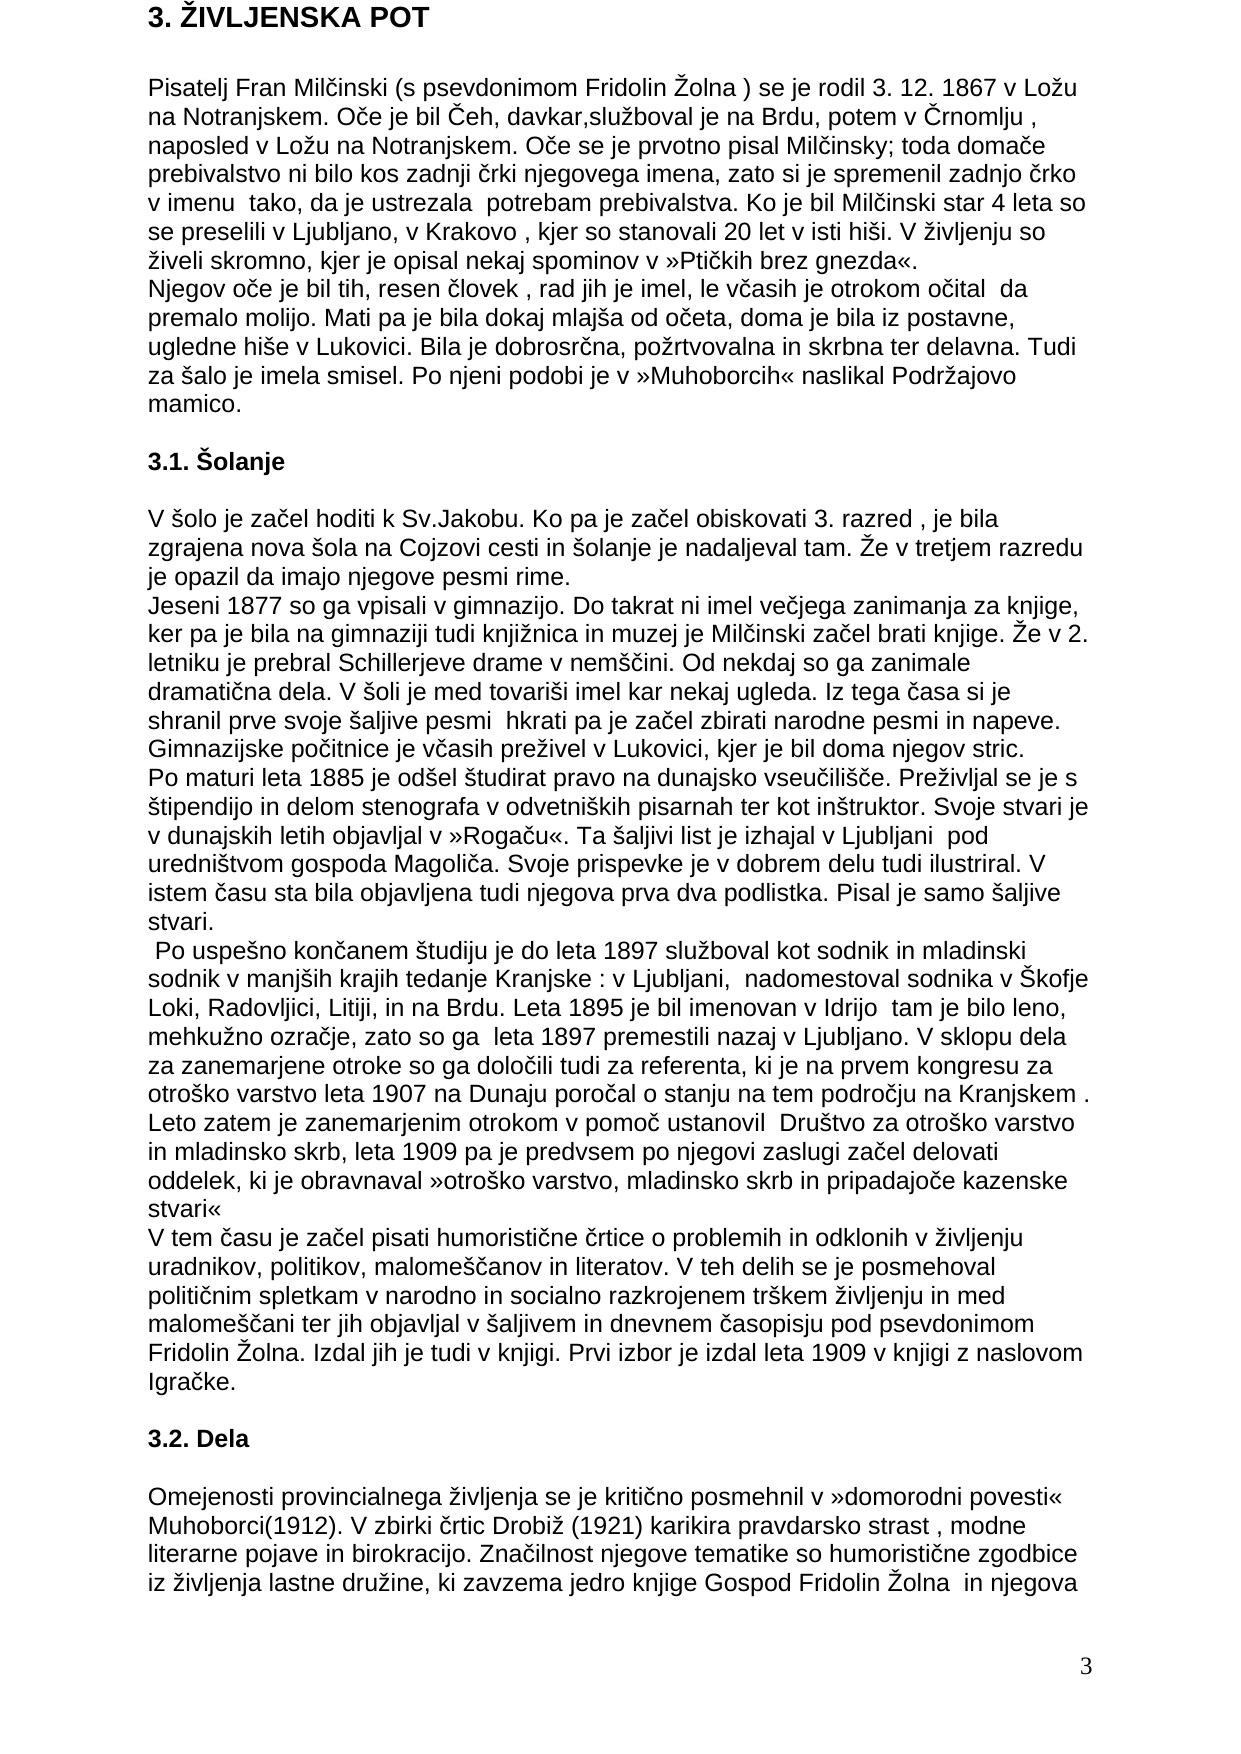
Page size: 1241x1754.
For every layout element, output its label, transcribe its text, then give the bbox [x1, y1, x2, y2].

text V šolo je začel hoditi k Sv.Jakobu. Ko pa je začel obiskovati 3. razred , je bila zgrajena nova šola na Cojzovi cesti in šolanje je nadaljeval tam. Že v tretjem razredu je opazil da imajo njegove pesmi rime. [148, 504, 1092, 591]
text Njegov oče je bil tih, resen človek , rad jih je imel, le včasih je otrokom očital da premalo molijo. Mati pa je bila dokaj mlajša od očeta, doma je bila iz postavne, ugledne hiše v Lukovici. Bila je dobrosrčna, požrtvovalna in skrbna ter delavna. Tudi za šalo je imela smisel. Po njeni podobi je v »Muhoborcih« naslikal Podržajovo mamico. [148, 274, 1092, 418]
text V tem času je začel pisati humoristične črtice o problemih in odklonih v življenju uradnikov, politikov, malomeščanov in literatov. V teh delih se je posmehoval političnim spletkam v narodno in socialno razkrojenem trškem življenju in med malomeščani ter jih objavljal v šaljivem in dnevnem časopisju pod psevdonimom Fridolin Žolna. Izdal jih je tudi v knjigi. Prvi izbor je izdal leta 1909 v knjigi z naslovom Igračke. [148, 1223, 1092, 1396]
text Po uspešno končanem študiju je do leta 1897 služboval kot sodnik in mladinski sodnik v manjših krajih tedanje Kranjske : v Ljubljani, nadomestoval sodnika v Škofje Loki, Radovljici, Litiji, in na Brdu. Leta 1895 je bil imenovan v Idrijo tam je bilo leno, mehkužno ozračje, zato so ga leta 1897 premestili nazaj v Ljubljano. V sklopu dela za zanemarjene otroke so ga določili tudi za referenta, ki je na prvem kongresu za otroško varstvo leta 1907 na Dunaju poročal o stanju na tem področju na Kranjskem . Leto zatem je zanemarjenim otrokom v pomoč ustanovil Društvo za otroško varstvo in mladinsko skrb, leta 1909 pa je predvsem po njegovi zaslugi začel delovati oddelek, ki je obravnaval »otroško varstvo, mladinsko skrb in pripadajoče kazenske stvari« [148, 936, 1092, 1223]
text Pisatelj Fran Milčinski (s psevdonimom Fridolin Žolna ) se je rodil 3. 12. 1867 v Ložu na Notranjskem. Oče je bil Čeh, davkar,služboval je na Brdu, potem v Črnomlju , naposled v Ložu na Notranjskem. Oče se je prvotno pisal Milčinsky; toda domače prebivalstvo ni bilo kos zadnji črki njegovega imena, zato si je spremenil zadnjo črko v imenu tako, da je ustrezala potrebam prebivalstva. Ko je bil Milčinski star 4 leta so se preselili v Ljubljano, v Krakovo , kjer so stanovali 20 let v isti hiši. V življenju so živeli skromno, kjer je opisal nekaj spominov v »Ptičkih brez gnezda«. [148, 73, 1092, 274]
text 3.1. Šolanje [148, 447, 1092, 476]
text Po maturi leta 1885 je odšel študirat pravo na dunajsko vseučilišče. Preživljal se je s štipendijo in delom stenografa v odvetniških pisarnah ter kot inštruktor. Svoje stvari je v dunajskih letih objavljal v »Rogaču«. Ta šaljivi list je izhajal v Ljubljani pod uredništvom gospoda Magoliča. Svoje prispevke je v dobrem delu tudi ilustriral. V istem času sta bila objavljena tudi njegova prva dva podlistka. Pisal je samo šaljive stvari. [148, 763, 1092, 936]
text Omejenosti provincialnega življenja se je kritično posmehnil v »domorodni povesti« Muhoborci(1912). V zbirki črtic Drobiž (1921) karikira pravdarsko strast , modne literarne pojave in birokracijo. Značilnost njegove tematike so humoristične zgodbice iz življenja lastne družine, ki zavzema jedro knjige Gospod Fridolin Žolna in njegova [148, 1482, 1092, 1597]
text 3.2. Dela [148, 1424, 1092, 1453]
text 3. ŽIVLJENSKA POT [148, 0, 1092, 33]
text Jeseni 1877 so ga vpisali v gimnazijo. Do takrat ni imel večjega zanimanja za knjige, ker pa je bila na gimnaziji tudi knjižnica in muzej je Milčinski začel brati knjige. Že v 2. letniku je prebral Schillerjeve drame v nemščini. Od nekdaj so ga zanimale dramatična dela. V šoli je med tovariši imel kar nekaj ugleda. Iz tega časa si je shranil prve svoje šaljive pesmi hkrati pa je začel zbirati narodne pesmi in napeve. Gimnazijske počitnice je včasih preživel v Lukovici, kjer je bil doma njegov stric. [148, 591, 1092, 763]
